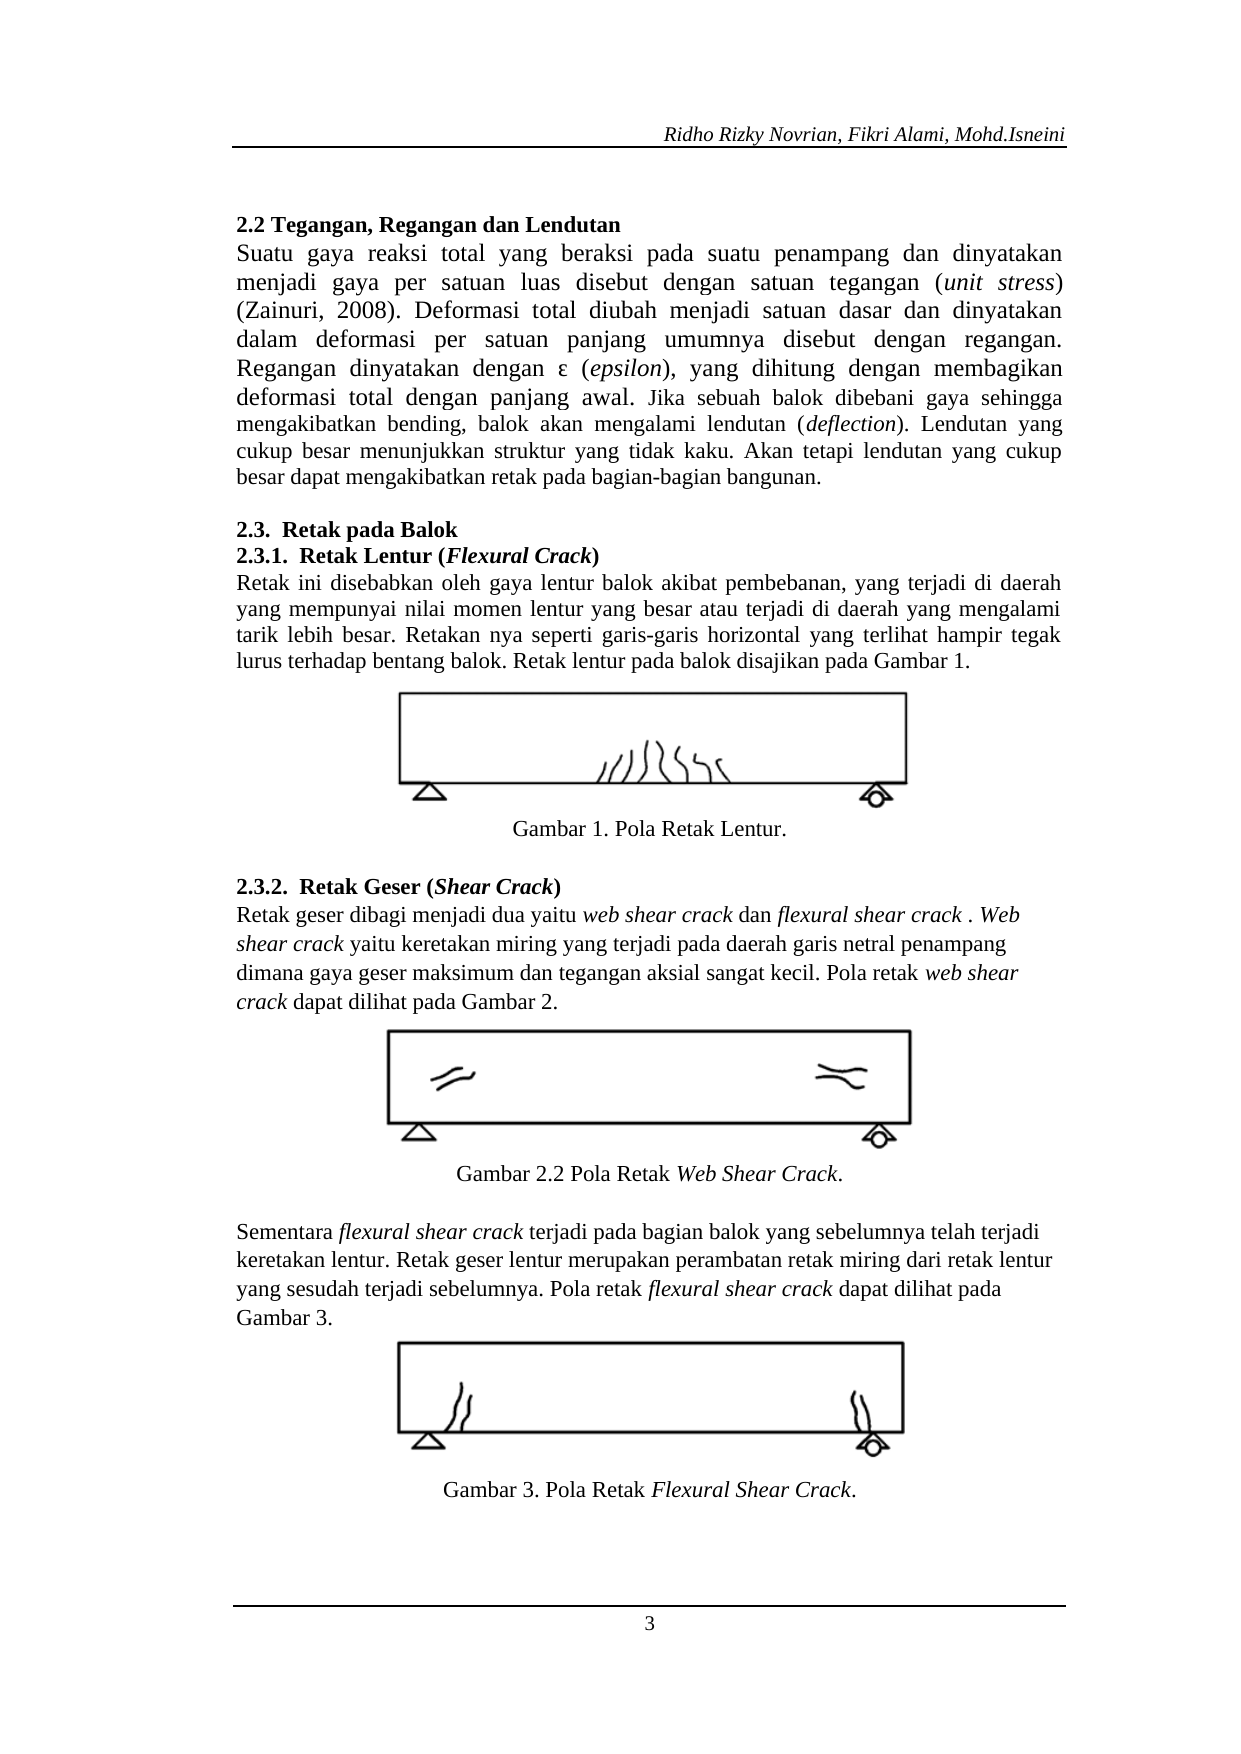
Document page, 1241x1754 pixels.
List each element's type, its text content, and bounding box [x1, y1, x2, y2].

text 2.2 Tegangan, Regangan dan Lendutan [236, 209, 1063, 238]
picture [381, 1330, 919, 1463]
picture [379, 673, 920, 815]
text Retak geser dibagi menjadi dua yaitu web shear crack dan flexural shear crack . Web shear crack yaitu keretakan miring yang terjadi pada daerah garis netral penampang dimana gaya geser maksimum dan tegangan aksial sangat kecil. Pola retak web shear crack dapat dilihat pada Gambar 2. [236, 899, 1063, 1014]
picture [375, 1014, 924, 1157]
text 2.3.2. Retak Geser (Shear Crack) [236, 868, 1063, 899]
text Gambar 2.2 Pola Retak Web Shear Crack. [236, 1014, 1063, 1187]
list Retak ini disebabkan oleh gaya lentur balok akibat pembebanan, yang terjadi di daerah yang mempunyai nilai momen lentur yang besar atau terjadi di daerah yang mengalami tarik lebih besar. Retakan nya seperti garis-garis horizontal yang terlihat hampir tegak lurus terhadap bentang balok. Retak lentur pada balok disajikan pada Gambar 1. [236, 568, 1063, 674]
text Suatu gaya reaksi total yang beraksi pada suatu penampang dan dinyatakan menjadi gaya per satuan luas disebut dengan satuan tegangan (unit stress) (Zainuri, 2008). Deformasi total diubah menjadi satuan dasar dan dinyatakan dalam deformasi per satuan panjang umumnya disebut dengan regangan. Regangan dinyatakan dengan ԑ (epsilon), yang dihitung dengan membagikan deformasi total dengan panjang awal. Jika sebuah balok dibebani gaya sehingga mengakibatkan bending, balok akan mengalami lendutan (deflection). Lendutan yang cukup besar menunjukkan struktur yang tidak kaku. Akan tetapi lendutan yang cukup besar dapat mengakibatkan retak pada bagian-bagian bangunan. [236, 238, 1063, 489]
list 2.3.1. Retak Lentur (Flexural Crack) [236, 542, 1063, 568]
text Gambar 3. Pola Retak Flexural Shear Crack. [236, 1330, 1063, 1503]
list Gambar 1. Pola Retak Lentur. [236, 674, 1063, 841]
text Sementara flexural shear crack terjadi pada bagian balok yang sebelumnya telah terjadi keretakan lentur. Retak geser lentur merupakan perambatan retak miring dari retak lentur yang sesudah terjadi sebelumnya. Pola retak flexural shear crack dapat dilihat pada Gambar 3. [236, 1215, 1063, 1330]
list 2.3. Retak pada Balok [236, 516, 1063, 542]
